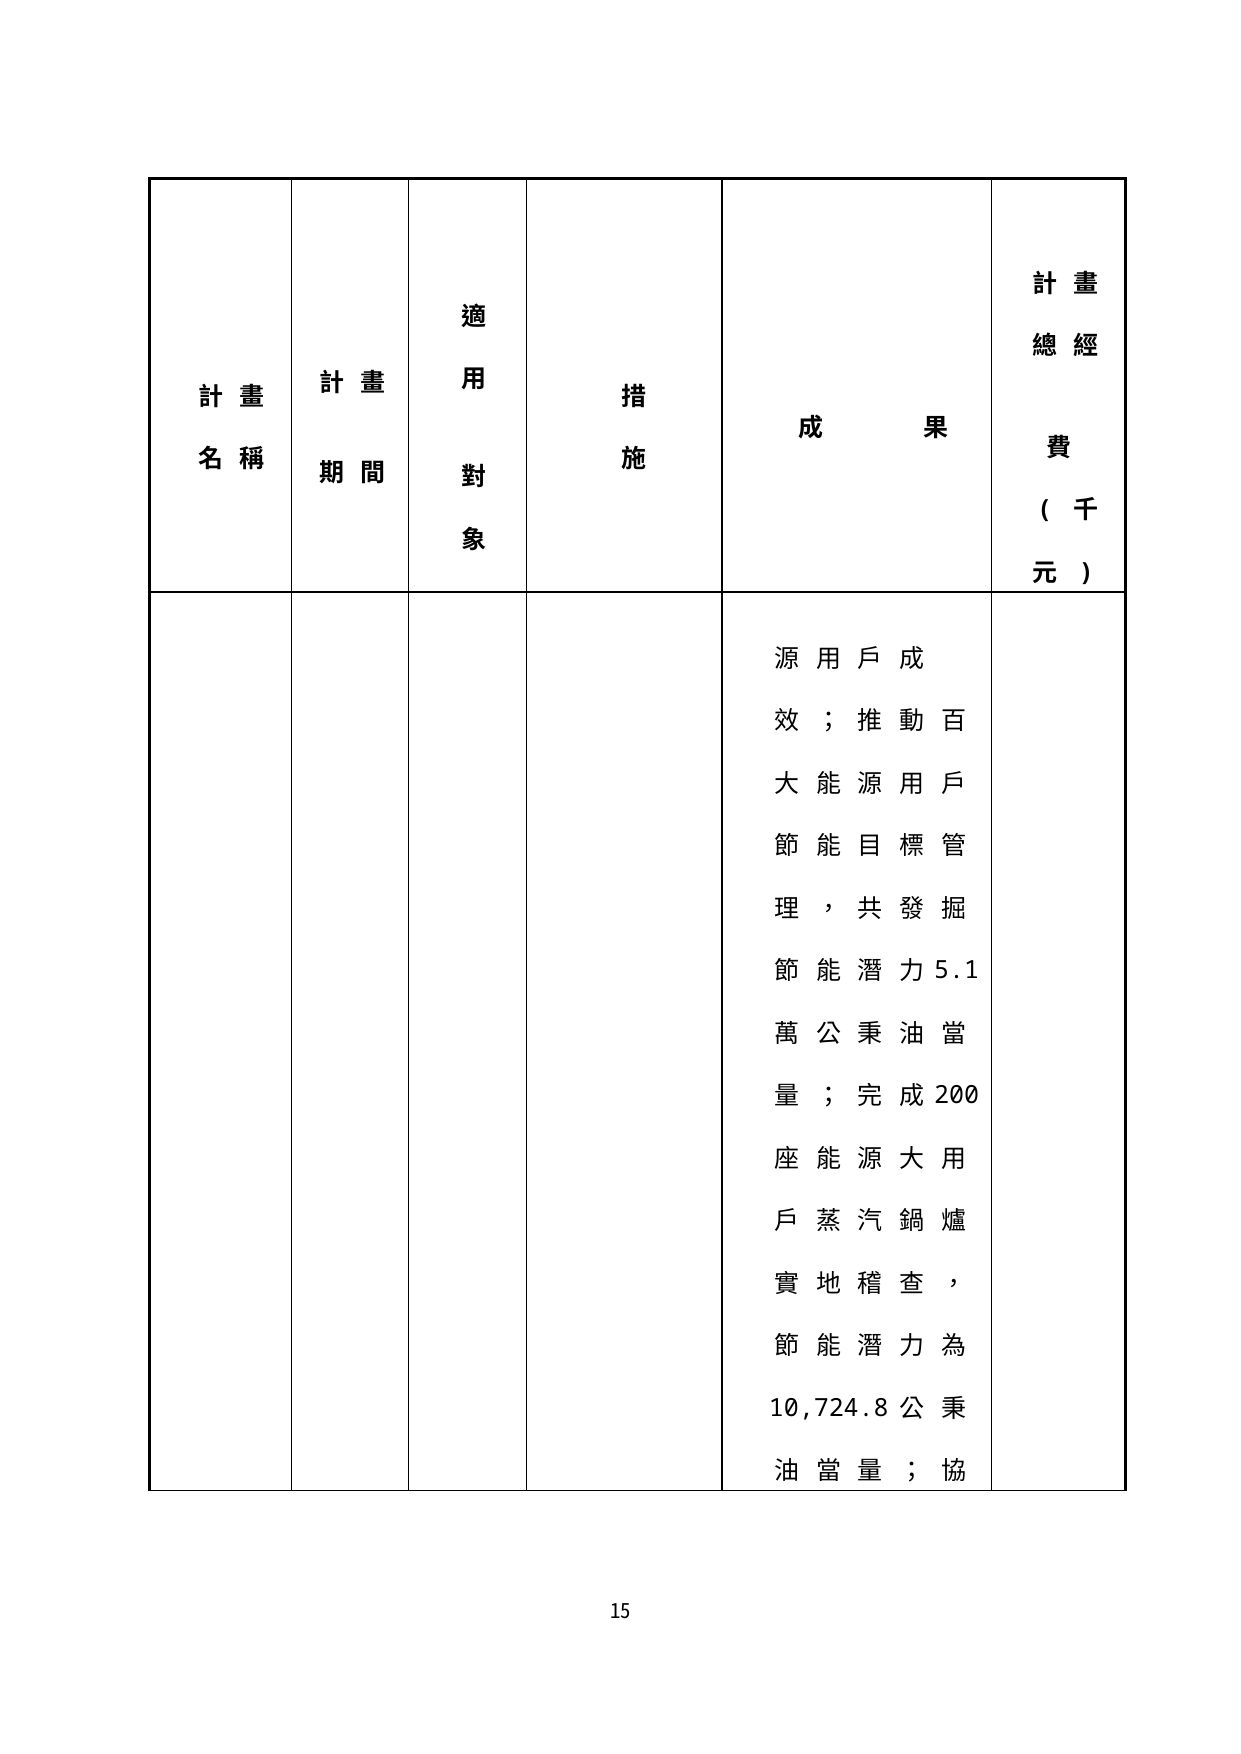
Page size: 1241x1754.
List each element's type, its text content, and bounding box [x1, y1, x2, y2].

table_header 計畫 期間 [292, 180, 408, 591]
table_header 計畫總經 費(千元) [992, 180, 1124, 591]
table_header 計畫名稱 [151, 180, 291, 591]
table_cell [292, 593, 408, 1490]
table_header 成 果 [723, 180, 991, 591]
table_header 適用 對象 [409, 180, 526, 591]
table_cell [151, 593, 291, 1490]
table_header 措 施 [527, 180, 721, 591]
table_cell [527, 593, 721, 1490]
table_cell [409, 593, 526, 1490]
table_cell 源用戶成效；推動百大能源用戶節能目標管理，共發掘節能潛力5.1萬公秉油當量；完成200座能源大用戶蒸汽鍋爐實地稽查，節能潛力為10,724.8公秉油當量；協 [723, 593, 991, 1490]
table_cell [992, 593, 1124, 1490]
